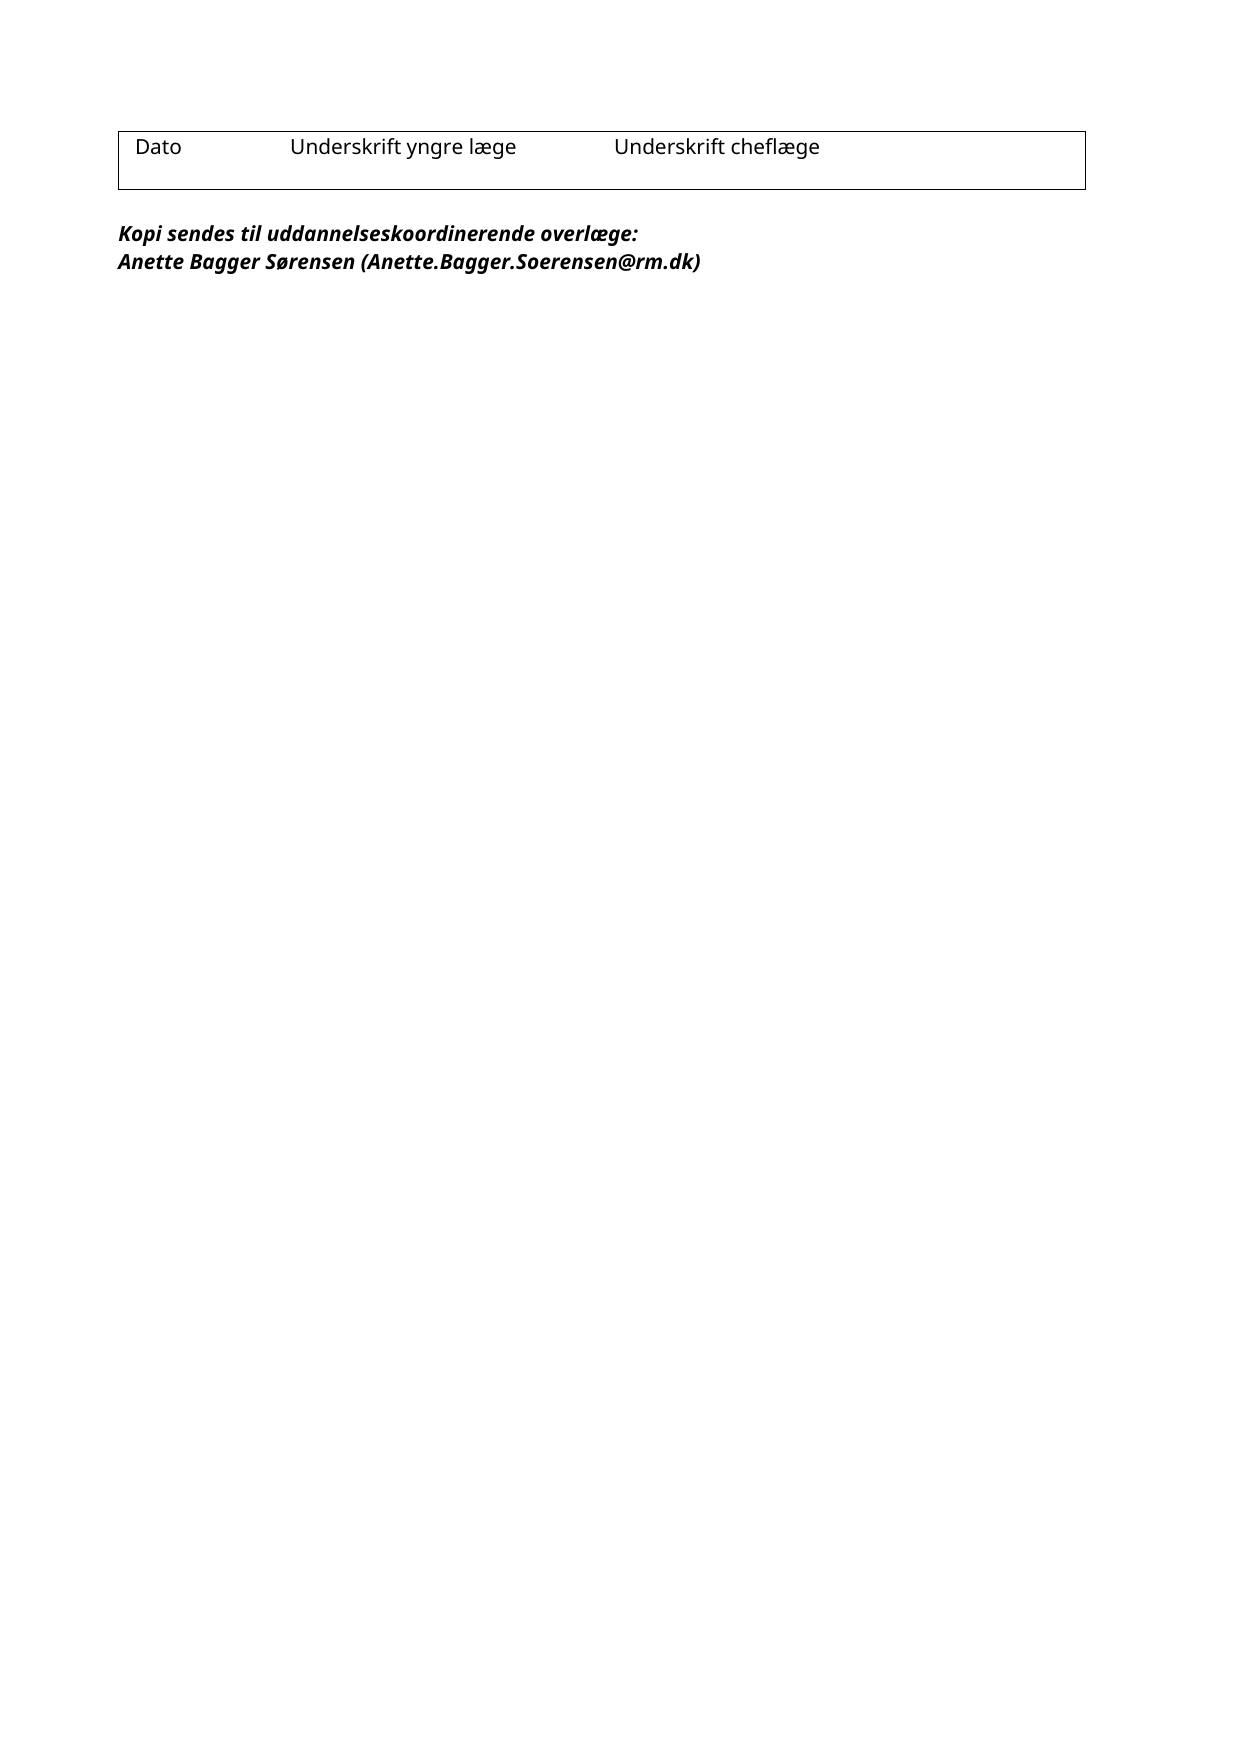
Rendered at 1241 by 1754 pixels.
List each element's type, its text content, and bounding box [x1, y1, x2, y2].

text Anette Bagger Sørensen (Anette.Bagger.Soerensen@rm.dk) [118, 247, 1122, 276]
table_cell Dato Underskrift yngre læge Underskrift cheflæge [119, 132, 1085, 189]
text Kopi sendes til uddannelseskoordinerende overlæge: [118, 219, 1122, 247]
